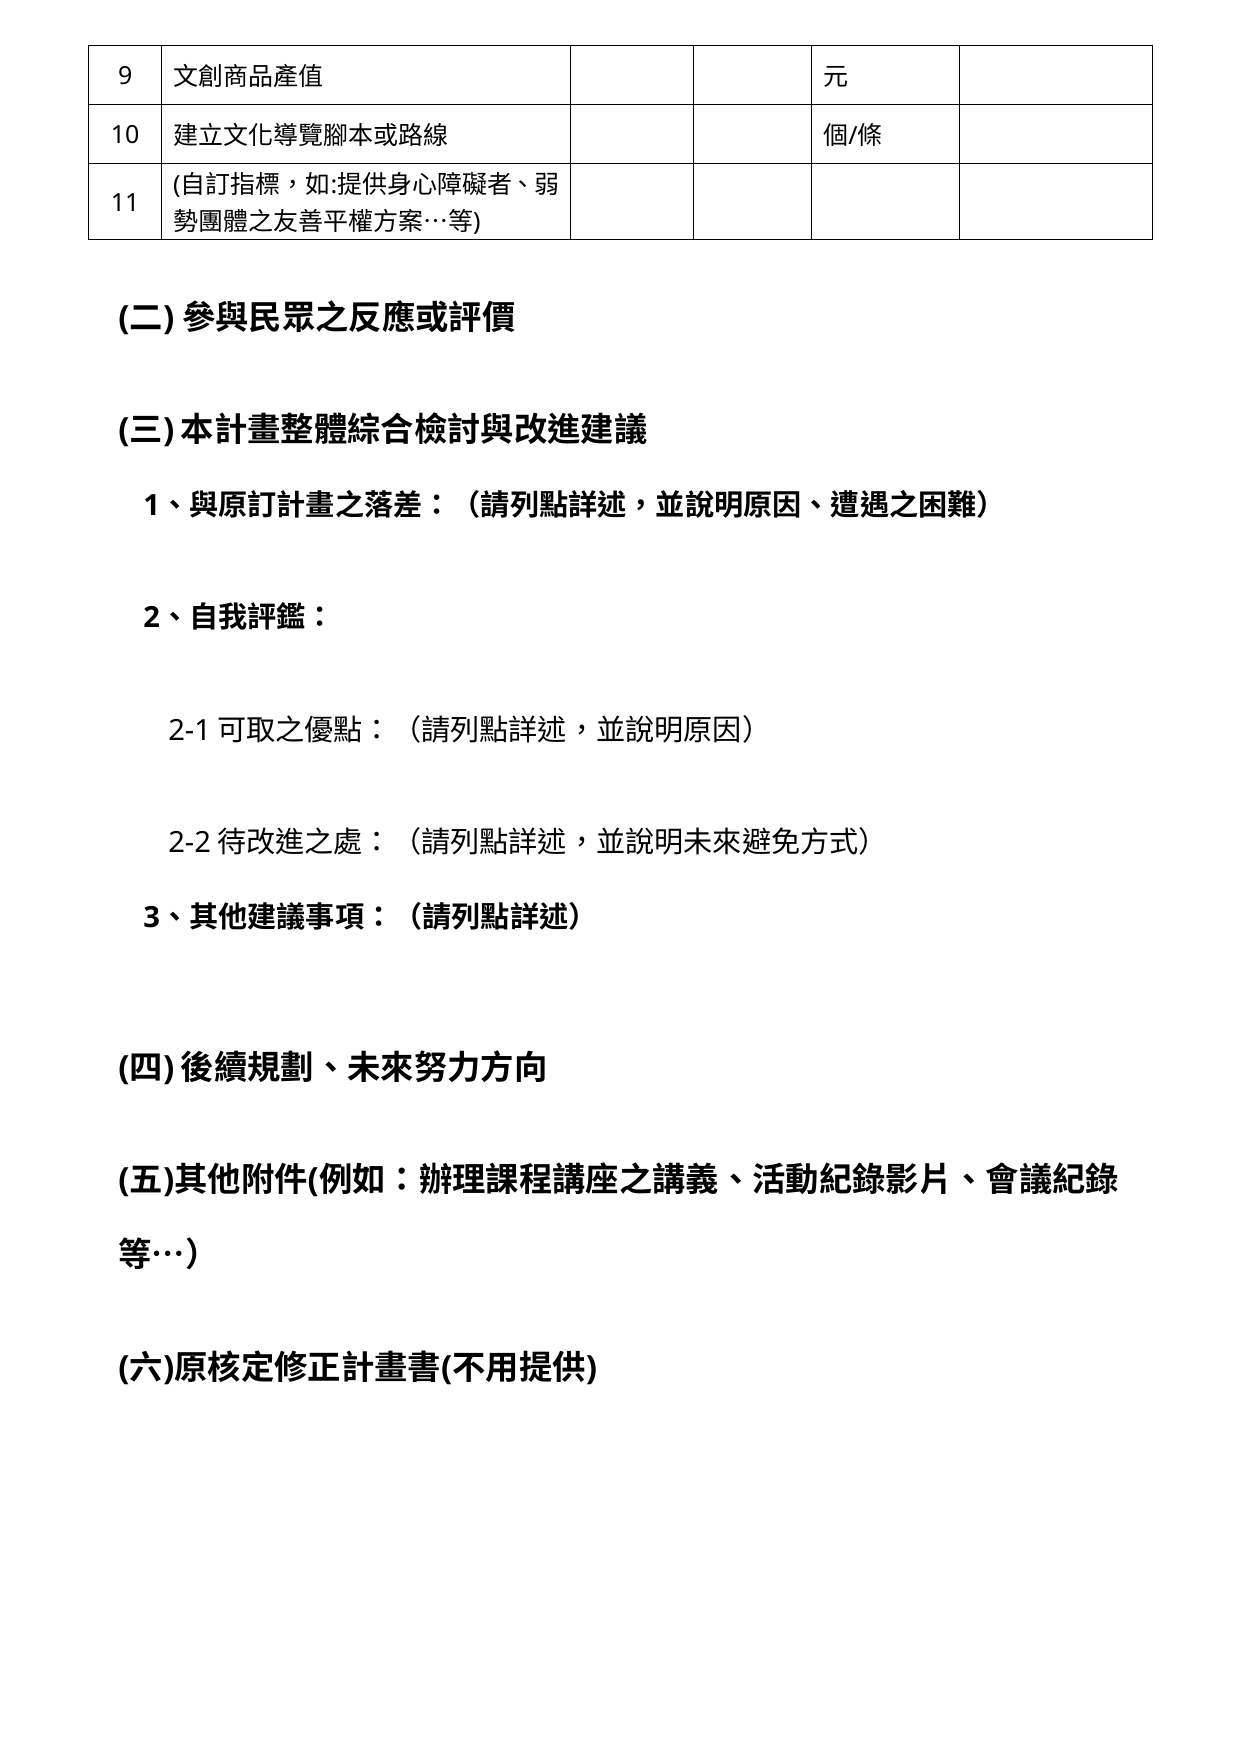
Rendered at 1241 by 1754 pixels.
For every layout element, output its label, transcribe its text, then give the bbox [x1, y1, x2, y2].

table_cell [694, 105, 811, 163]
table_cell 個/條 [812, 105, 959, 163]
table_cell 10 [89, 105, 161, 163]
text (二) 參與民眾之反應或評價 [118, 277, 1122, 352]
table_cell 文創商品產值 [162, 46, 570, 104]
table_cell 元 [812, 46, 959, 104]
text 1、與原訂計畫之落差：（請列點詳述，並說明原因、遭遇之困難） [143, 465, 1122, 540]
text (五)其他附件(例如：辦理課程講座之講義、活動紀錄影片、會議紀錄等…） [118, 1140, 1122, 1290]
table_cell [812, 164, 959, 239]
text 2、自我評鑑： [143, 577, 1122, 652]
table_cell [571, 164, 693, 239]
text 2-1可取之優點：（請列點詳述，並說明原因） [168, 690, 1122, 765]
table_cell [571, 105, 693, 163]
table_cell 建立文化導覽腳本或路線 [162, 105, 570, 163]
table_cell [960, 105, 1152, 163]
text (三) 本計畫整體綜合檢討與改進建議 [118, 390, 1122, 465]
table_cell [571, 46, 693, 104]
table_cell [694, 164, 811, 239]
table_cell [960, 164, 1152, 239]
table_cell (自訂指標，如:提供身心障礙者、弱勢團體之友善平權方案…等) [162, 164, 570, 239]
table_cell 11 [89, 164, 161, 239]
table_cell 9 [89, 46, 161, 104]
table_cell [960, 46, 1152, 104]
table_cell [694, 46, 811, 104]
text (六)原核定修正計畫書(不用提供) [118, 1327, 1122, 1402]
text 3、其他建議事項：（請列點詳述） [143, 877, 1122, 952]
text (四) 後續規劃、未來努力方向 [118, 1027, 1122, 1102]
text 2-2待改進之處：（請列點詳述，並說明未來避免方式） [168, 802, 1122, 877]
